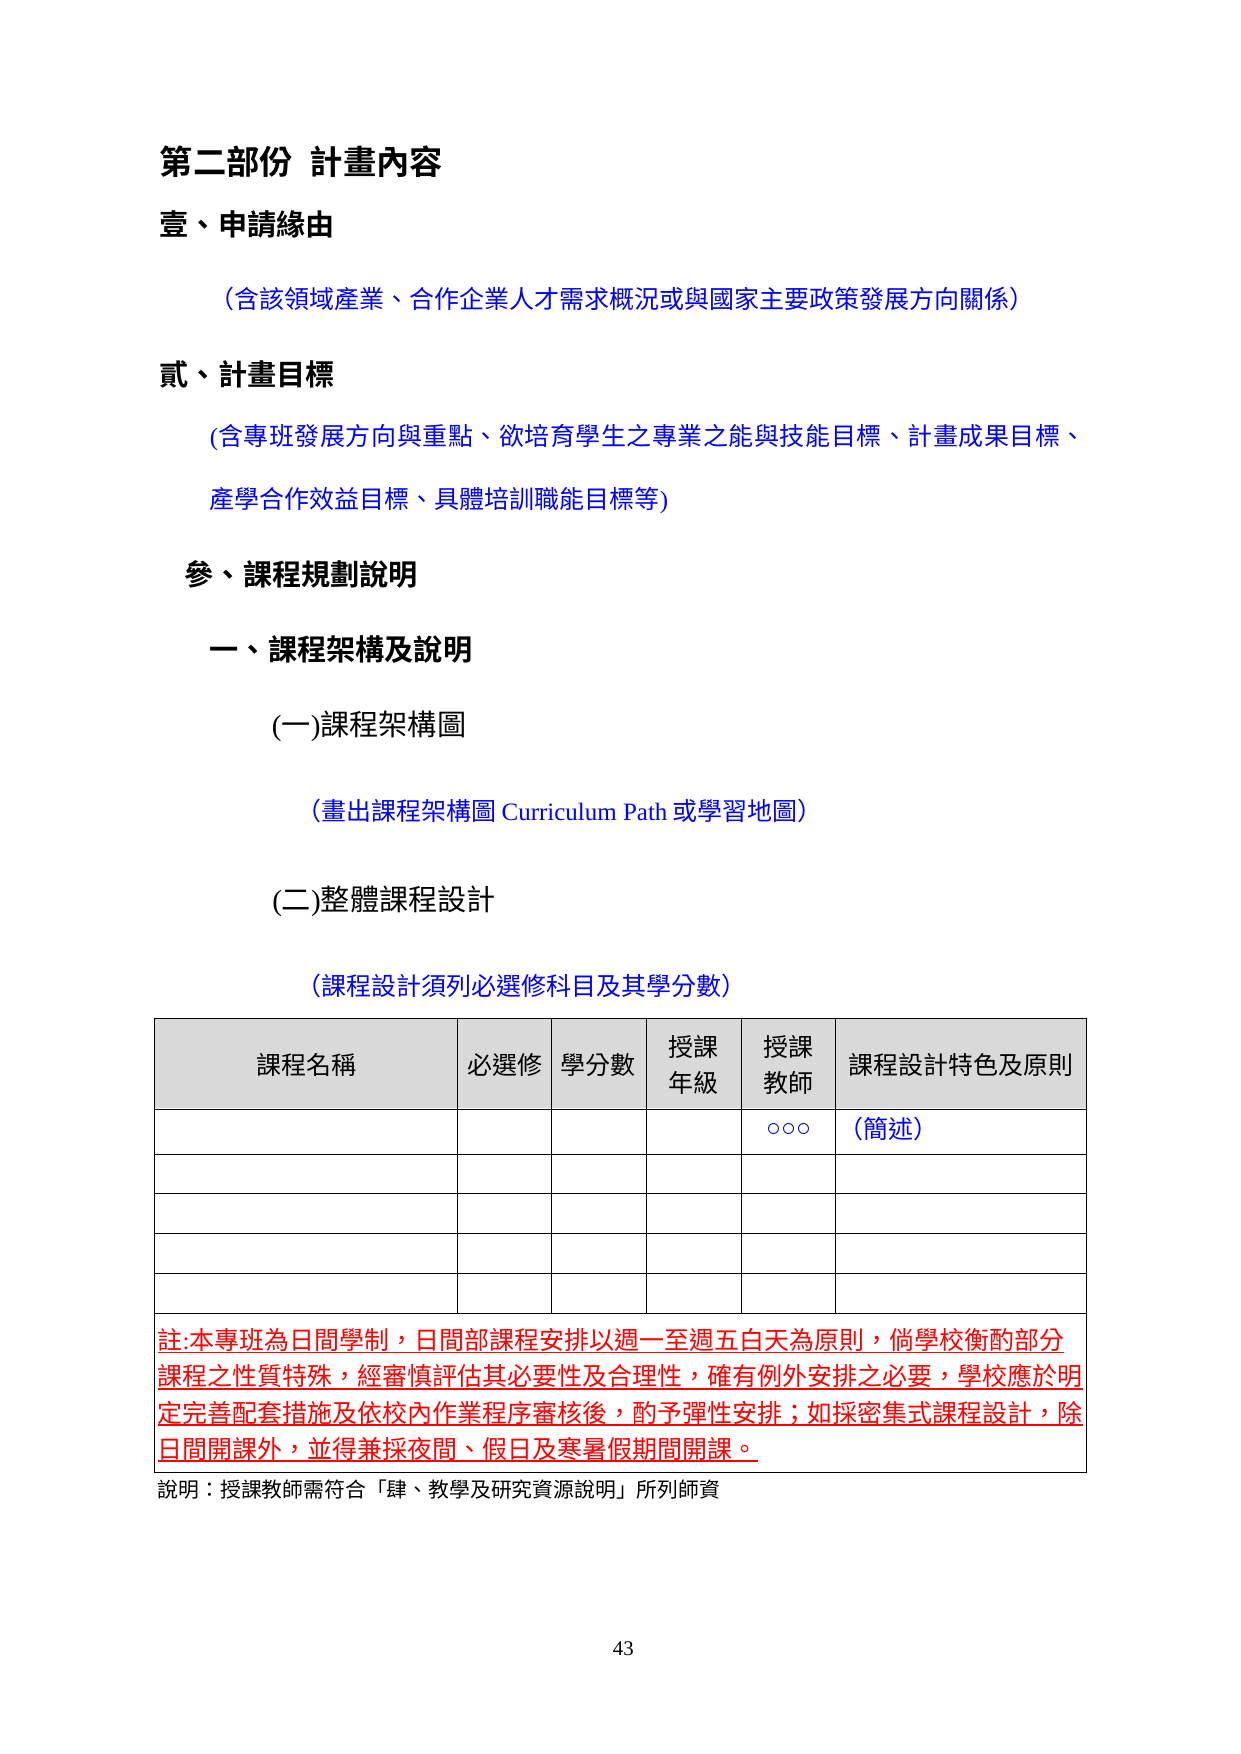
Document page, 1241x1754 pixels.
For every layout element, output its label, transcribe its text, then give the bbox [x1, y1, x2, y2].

table_cell [155, 1234, 457, 1273]
table_cell [552, 1234, 646, 1273]
table_cell [458, 1234, 551, 1273]
text （畫出課程架構圖Curriculum Path或學習地圖） [221, 768, 1087, 831]
table_cell [458, 1274, 551, 1313]
table_cell 說明：授課教師需符合「肆、教學及研究資源說明」所列師資 [155, 1473, 1087, 1509]
table_header 授課 教師 [742, 1019, 835, 1108]
table_cell [647, 1234, 741, 1273]
table_cell [742, 1274, 835, 1313]
table_cell [155, 1194, 457, 1233]
table_cell [552, 1194, 646, 1233]
text （含該領域產業、合作企業人才需求概況或與國家主要政策發展方向關係） [209, 256, 1087, 318]
table_cell 註:本專班為日間學制，日間部課程安排以週一至週五白天為原則，倘學校衡酌部分課程之性質特殊，經審慎評估其必要性及合理性，確有例外安排之必要，學校應於明定完善配套措施及依校內作業程序審核後，酌予彈性安排；如採密集式課程設計，除日間開課外，並得兼採夜間、假日及寒暑假期間開課。 [155, 1314, 1086, 1472]
table_header 授課 年級 [647, 1019, 741, 1108]
table_header 課程設計特色及原則 [836, 1019, 1086, 1108]
table_cell [458, 1155, 551, 1193]
table_header 學分數 [552, 1019, 646, 1108]
text 參、課程規劃說明 [159, 531, 1087, 593]
table_cell [742, 1234, 835, 1273]
table_cell [155, 1110, 457, 1154]
table_cell [836, 1155, 1086, 1193]
table_cell [647, 1274, 741, 1313]
text 貳、計畫目標 [159, 331, 1087, 393]
text (二)整體課程設計 [222, 856, 1087, 918]
table_cell （簡述） [836, 1110, 1086, 1154]
table_cell [552, 1274, 646, 1313]
text 壹、申請緣由 [159, 181, 1087, 243]
text (含專班發展方向與重點、欲培育學生之專業之能與技能目標、計畫成果目標、產學合作效益目標、具體培訓職能目標等) [209, 393, 1087, 518]
table_cell [458, 1194, 551, 1233]
list 課程架構及說明 [209, 606, 1087, 668]
text （課程設計須列必選修科目及其學分數） [221, 943, 1087, 1006]
table_cell [458, 1110, 551, 1154]
table_cell [647, 1194, 741, 1233]
text (一)課程架構圖 [221, 681, 1087, 743]
table_cell [836, 1274, 1086, 1313]
text 第二部份 計畫內容 [159, 118, 1087, 181]
table_cell [155, 1155, 457, 1193]
table_header 課程名稱 [155, 1019, 457, 1108]
table_cell [647, 1110, 741, 1154]
table_cell [647, 1155, 741, 1193]
table_cell [552, 1110, 646, 1154]
table_cell [552, 1155, 646, 1193]
table_header 必選修 [458, 1019, 551, 1108]
table_cell ○○○ [742, 1110, 835, 1154]
table_cell [742, 1155, 835, 1193]
table_cell [836, 1194, 1086, 1233]
table_cell [742, 1194, 835, 1233]
table_cell [155, 1274, 457, 1313]
table_cell [836, 1234, 1086, 1273]
